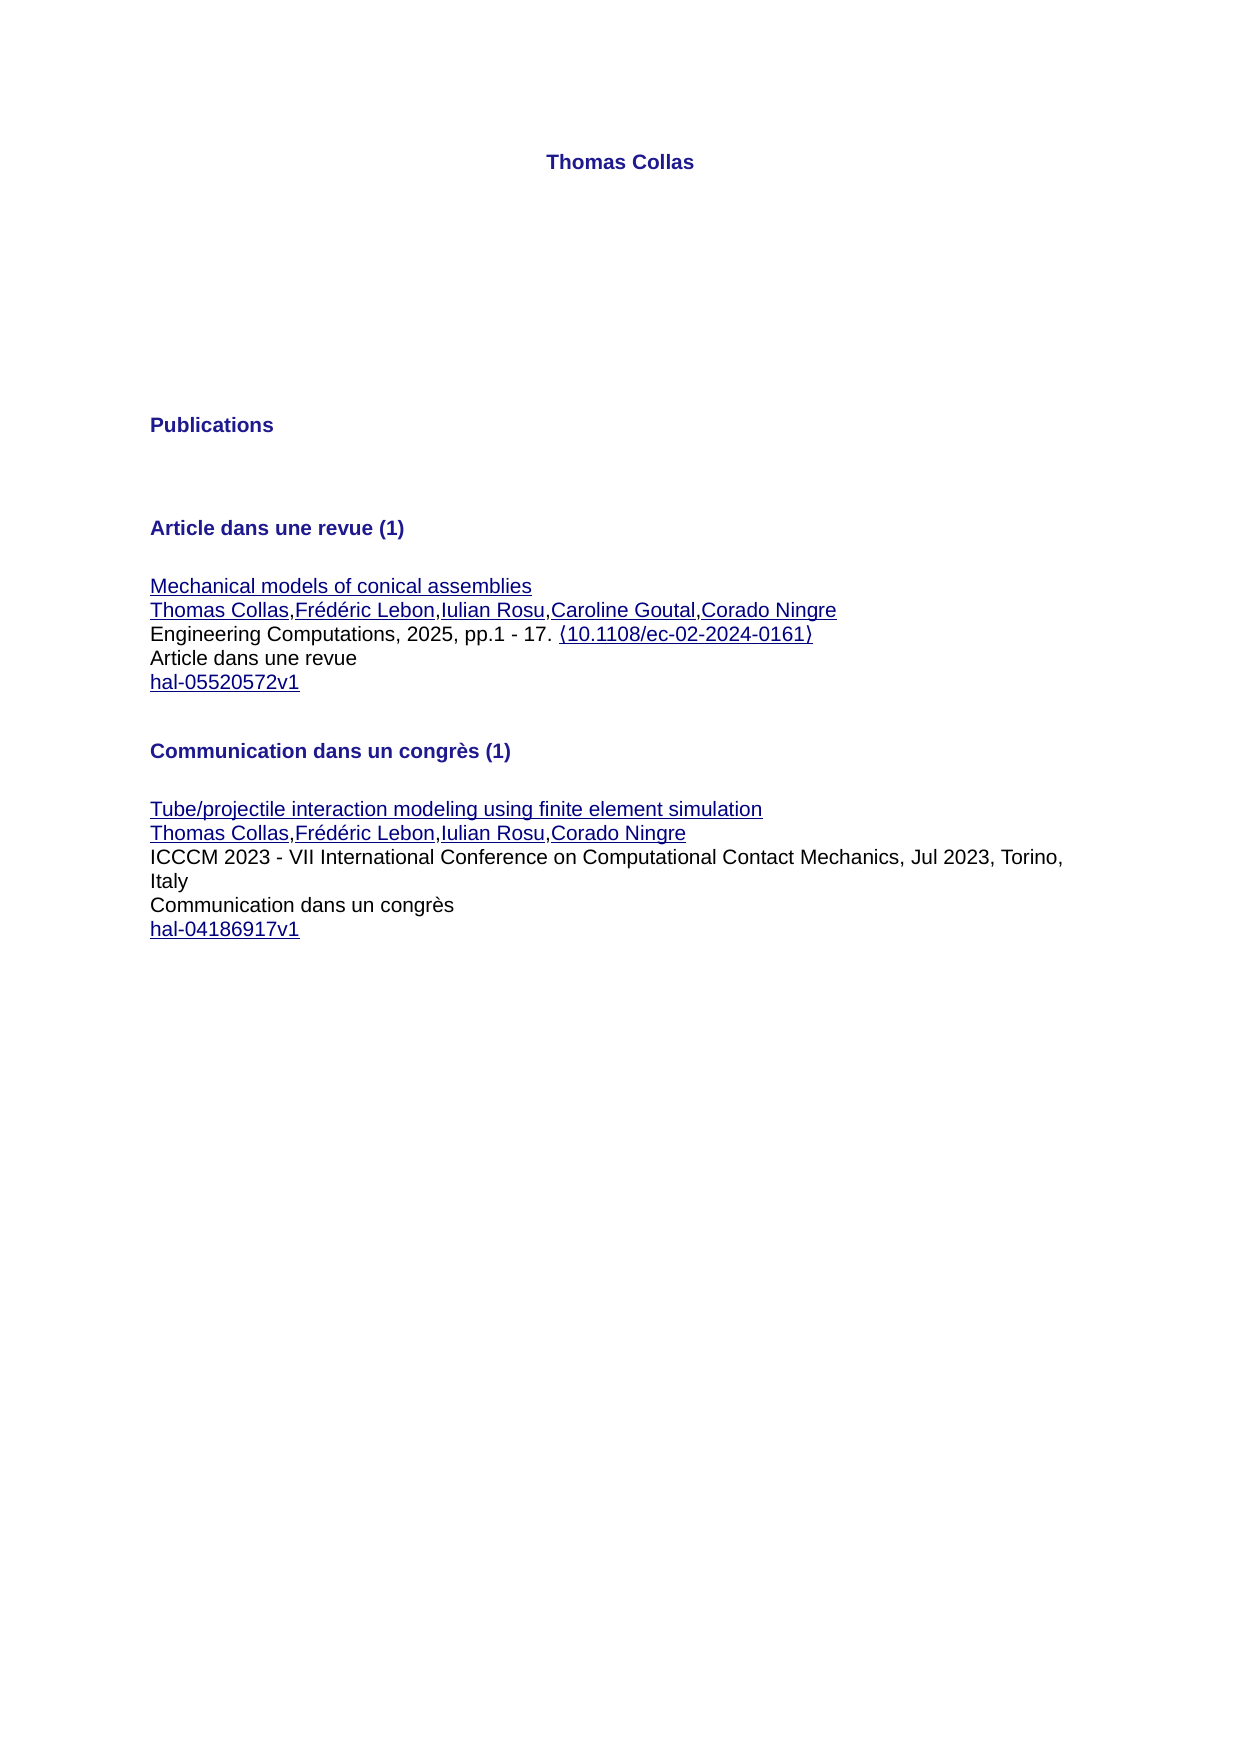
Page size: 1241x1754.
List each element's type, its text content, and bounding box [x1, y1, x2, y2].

subtitle Thomas Collas [150, 150, 1090, 174]
table_header Mechanical models of conical assemblies Thomas Collas,Frédéric Lebon,Iulian Rosu,Caroline Goutal,Corado Ningre Engineering Computations, 2025, pp.1 - 17. ⟨10.1108/ec-02-2024-0161⟩ Article dans une revue hal-05520572v1 [150, 574, 1090, 694]
subtitle Article dans une revue (1) [150, 516, 1090, 539]
subtitle Publications [150, 412, 1090, 436]
table_header Tube/projectile interaction modeling using finite element simulation Thomas Collas,Frédéric Lebon,Iulian Rosu,Corado Ningre ICCCM 2023 - VII International Conference on Computational Contact Mechanics, Jul 2023, Torino, Italy Communication dans un congrès hal-04186917v1 [150, 797, 1090, 941]
subtitle Communication dans un congrès (1) [150, 738, 1090, 762]
